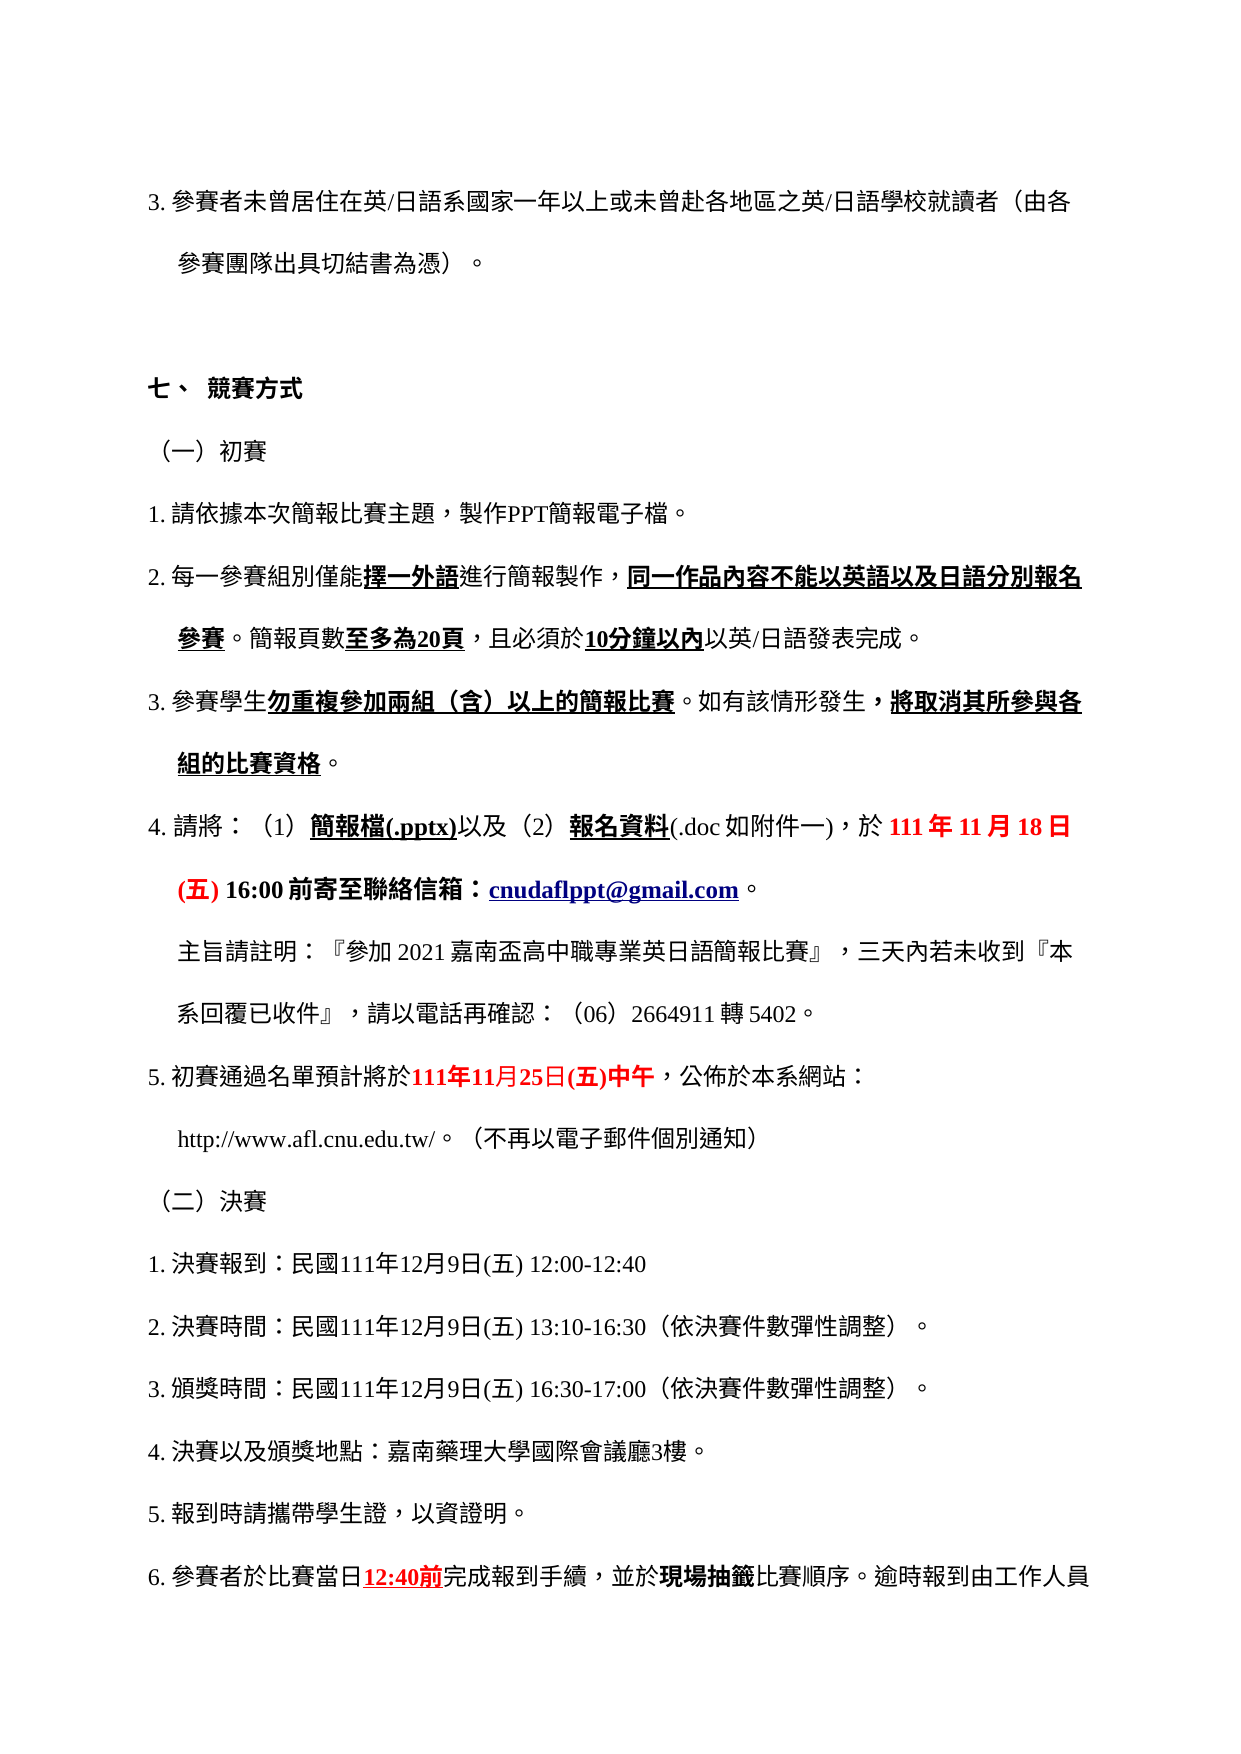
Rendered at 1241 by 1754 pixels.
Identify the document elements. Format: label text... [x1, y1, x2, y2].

text 3. 頒獎時間：民國111年12月9日(五) 16:30-17:00（依決賽件數彈性調整）。 [148, 1346, 1092, 1408]
text 5. 報到時請攜帶學生證，以資證明。 [148, 1471, 1092, 1533]
text 6. 參賽者於比賽當日12:40前完成報到手續，並於現場抽籤比賽順序。逾時報到由工作人員 [148, 1533, 1092, 1596]
text 3. 參賽學生勿重複參加兩組（含）以上的簡報比賽。如有該情形發生，將取消其所參與各組的比賽資格。 [148, 658, 1092, 783]
text 4. 請將：（1）簡報檔(.pptx)以及（2）報名資料(.doc如附件一)，於111年11月18日(五) 16:00前寄至聯絡信箱：cnudaflppt@gmail.com。 [148, 783, 1092, 908]
text 5. 初賽通過名單預計將於111年11月25日(五)中午，公佈於本系網站：http://www.afl.cnu.edu.tw/。（不再以電子郵件個別通知） [148, 1033, 1092, 1158]
text 2. 決賽時間：民國111年12月9日(五) 13:10-16:30（依決賽件數彈性調整）。 [148, 1283, 1092, 1346]
text 1. 請依據本次簡報比賽主題，製作PPT簡報電子檔。 [148, 471, 1092, 533]
text 3. 參賽者未曾居住在英/日語系國家一年以上或未曾赴各地區之英/日語學校就讀者（由各參賽團隊出具切結書為憑）。 [148, 158, 1092, 283]
text 2. 每一參賽組別僅能擇一外語進行簡報製作，同一作品內容不能以英語以及日語分別報名參賽。簡報頁數至多為20頁，且必須於10分鐘以內以英/日語發表完成。 [148, 533, 1092, 658]
text 4. 決賽以及頒獎地點：嘉南藥理大學國際會議廳3樓。 [148, 1408, 1092, 1471]
text （一）初賽 [148, 408, 1092, 471]
text 1. 決賽報到：民國111年12月9日(五) 12:00-12:40 [148, 1221, 1092, 1283]
text 主旨請註明：『參加2021嘉南盃高中職專業英日語簡報比賽』，三天內若未收到『本系回覆已收件』，請以電話再確認：（06）2664911轉5402。 [176, 908, 1092, 1033]
text （二）決賽 [148, 1158, 1092, 1221]
text 七、 競賽方式 [148, 346, 1092, 408]
